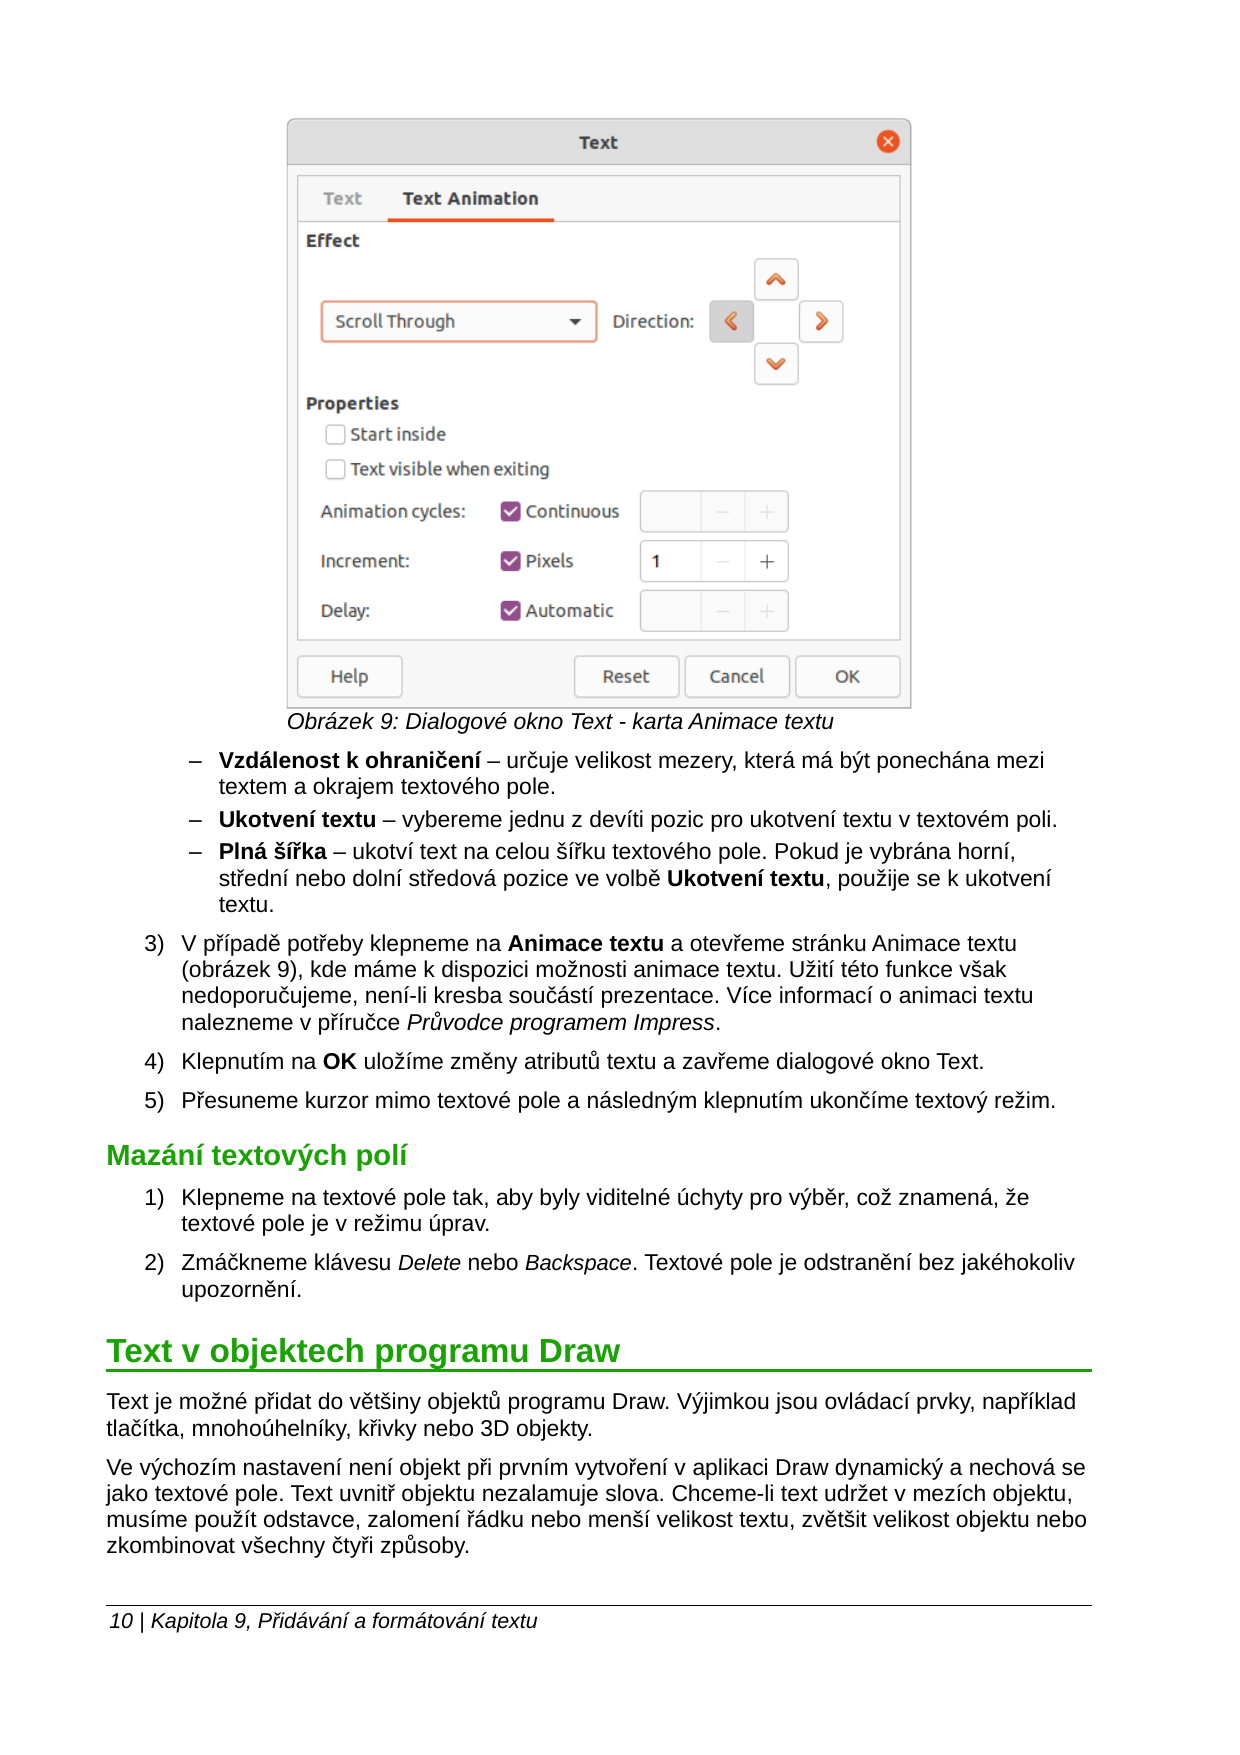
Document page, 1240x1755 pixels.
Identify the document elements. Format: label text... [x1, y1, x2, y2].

subtitle Mazání textových polí [106, 1138, 1092, 1171]
subtitle Text v objektech programu Draw [106, 1331, 1092, 1369]
text Ve výchozím nastavení není objekt při prvním vytvoření v aplikaci Draw dynamický a nechová se jako textové pole. Text uvnitř objektu nezalamuje slova. Chceme-li text udržet v mezích objektu, musíme použít odstavce, zalomení řádku nebo menší velikost textu, zvětšit velikost objektu nebo zkombinovat všechny čtyři způsoby. [106, 1453, 1092, 1559]
text Obrázek 9: Dialogové okno Text - karta Animace textu [287, 709, 912, 735]
list Plná šířka – ukotví text na celou šířku textového pole. Pokud je vybrána horní, střední nebo dolní středová pozice ve volbě Ukotvení textu, použije se k ukotvení textu. [189, 838, 1092, 917]
picture [286, 118, 912, 709]
list Vzdálenost k ohraničení – určuje velikost mezery, která má být ponechána mezi textem a okrajem textového pole. [189, 747, 1092, 799]
list Klepnutím na OK uložíme změny atributů textu a zavřeme dialogové okno Text. [164, 1048, 1092, 1074]
list Ukotvení textu – vybereme jednu z devíti pozic pro ukotvení textu v textovém poli. [189, 806, 1092, 832]
list Přesuneme kurzor mimo textové pole a následným klepnutím ukončíme textový režim. [164, 1087, 1092, 1113]
text Text je možné přidat do většiny objektů programu Draw. Výjimkou jsou ovládací prvky, například tlačítka, mnohoúhelníky, křivky nebo 3D objekty. [106, 1388, 1092, 1441]
list Klepneme na textové pole tak, aby byly viditelné úchyty pro výběr, což znamená, že textové pole je v režimu úprav. [164, 1184, 1092, 1237]
list V případě potřeby klepneme na Animace textu a otevřeme stránku Animace textu (obrázek 9), kde máme k dispozici možnosti animace textu. Užití této funkce však nedoporučujeme, není-li kresba součástí prezentace. Více informací o animaci textu nalezneme v příručce Průvodce programem Impress. [164, 930, 1092, 1035]
list Zmáčkneme klávesu Delete nebo Backspace. Textové pole je odstranění bez jakéhokoliv upozornění. [164, 1249, 1092, 1302]
